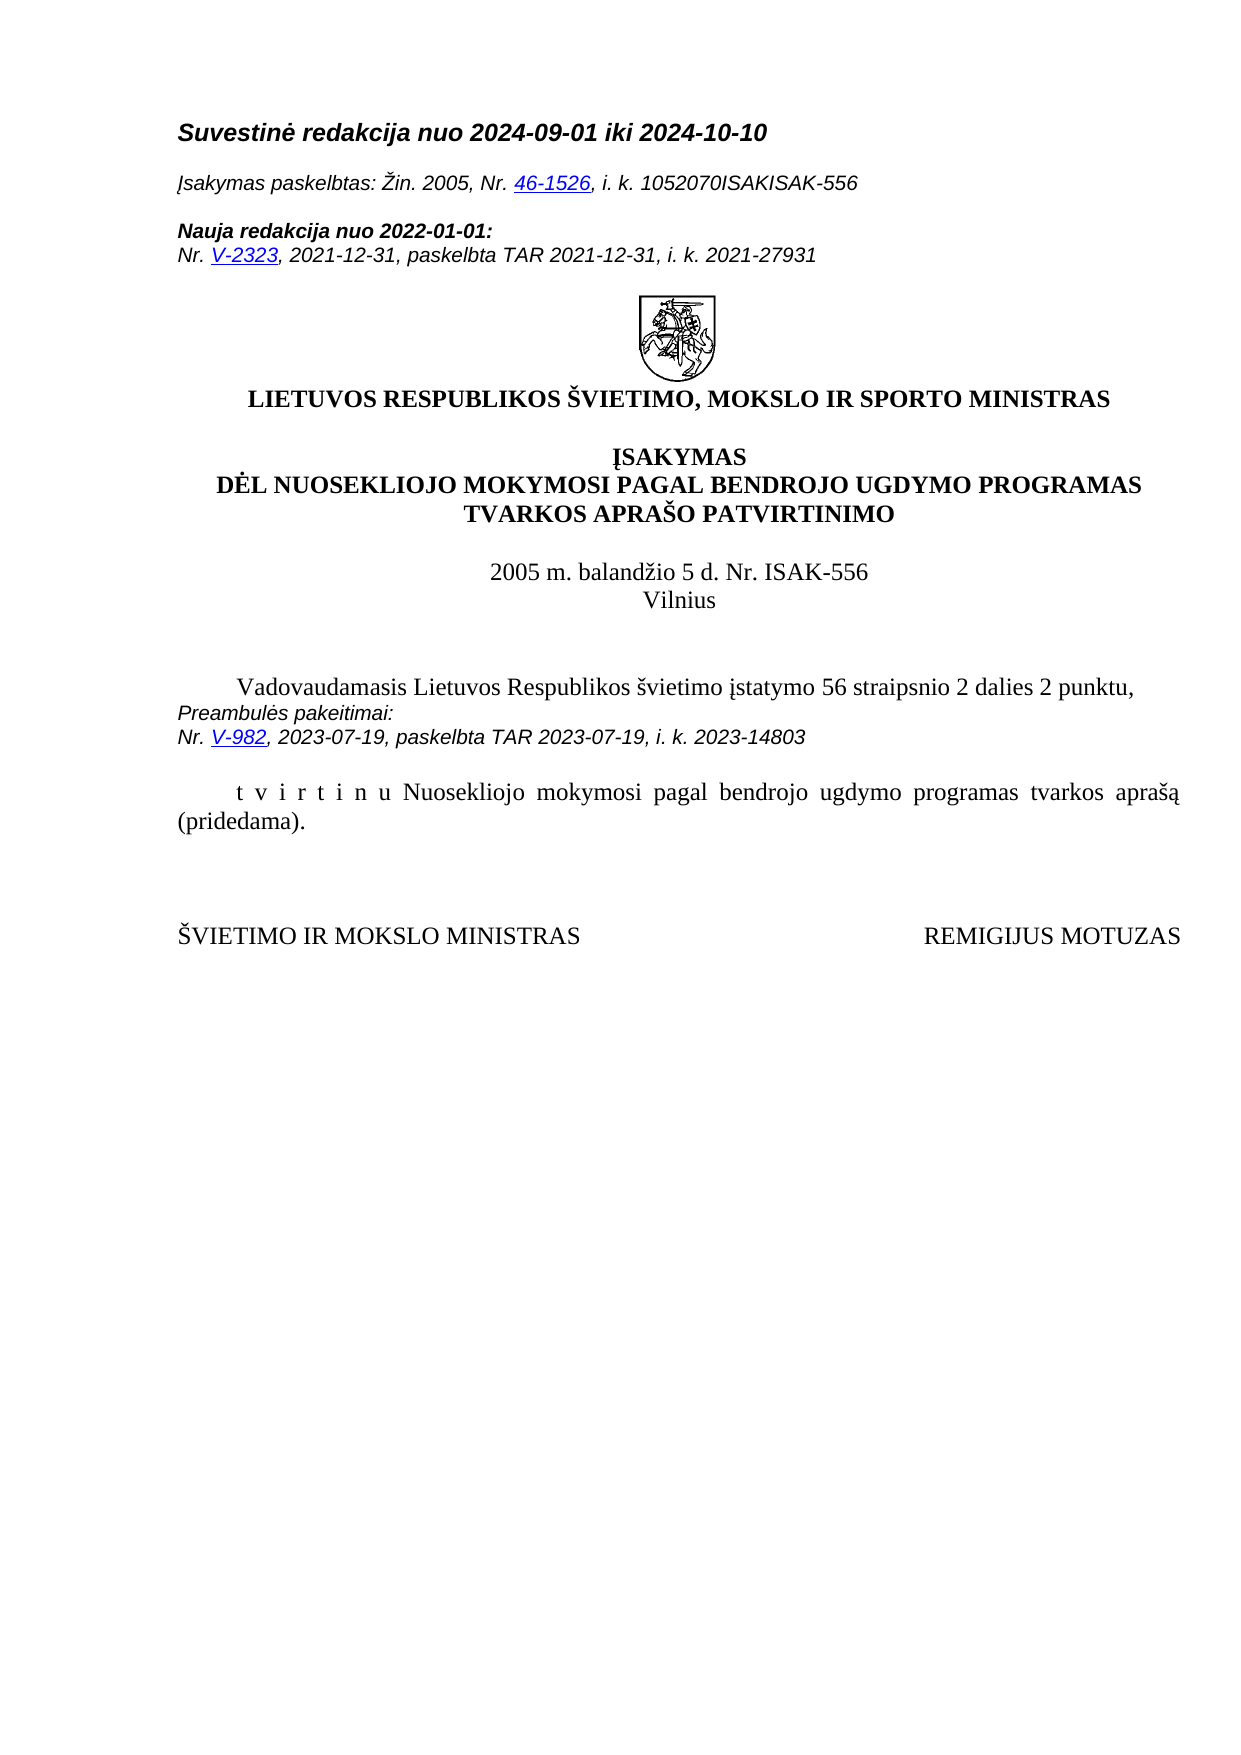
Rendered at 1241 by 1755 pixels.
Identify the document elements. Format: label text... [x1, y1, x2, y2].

text Švietimo ir mokslo ministras Remigijus Motuzas [177, 921, 1181, 950]
text 2005 m. balandžio 5 d. Nr. ISAK-556 [177, 557, 1181, 586]
text LIETUVOS RESPUBLIKOS ŠVIETIMO, MOKSLO IR SPORTO MINISTRAS [177, 384, 1181, 413]
text Nr. V-2323, 2021-12-31, paskelbta TAR 2021-12-31, i. k. 2021-27931 [177, 243, 1181, 267]
text t v i r t i n u Nuosekliojo mokymosi pagal bendrojo ugdymo programas tvarkos aprašą (pridedama). [177, 777, 1181, 835]
text Nauja redakcija nuo 2022-01-01: [177, 219, 1181, 243]
text Suvestinė redakcija nuo 2024-09-01 iki 2024-10-10 [177, 118, 1181, 147]
text Preambulės pakeitimai: [177, 701, 1181, 724]
text DĖL NUOSEKLIOJO MOKYMOSI PAGAL BENDROJO UGDYMO PROGRAMAS TVARKOS APRAŠO PATVIRTINIMO [177, 471, 1181, 528]
text Vilnius [177, 586, 1181, 614]
text Nr. V-982, 2023-07-19, paskelbta TAR 2023-07-19, i. k. 2023-14803 [177, 724, 1181, 748]
text ĮSAKYMAS [177, 442, 1181, 471]
text Įsakymas paskelbtas: Žin. 2005, Nr. 46-1526, i. k. 1052070ISAKISAK-556 [177, 171, 1181, 195]
text Vadovaudamasis Lietuvos Respublikos švietimo įstatymo 56 straipsnio 2 dalies 2 punktu, [177, 672, 1181, 701]
